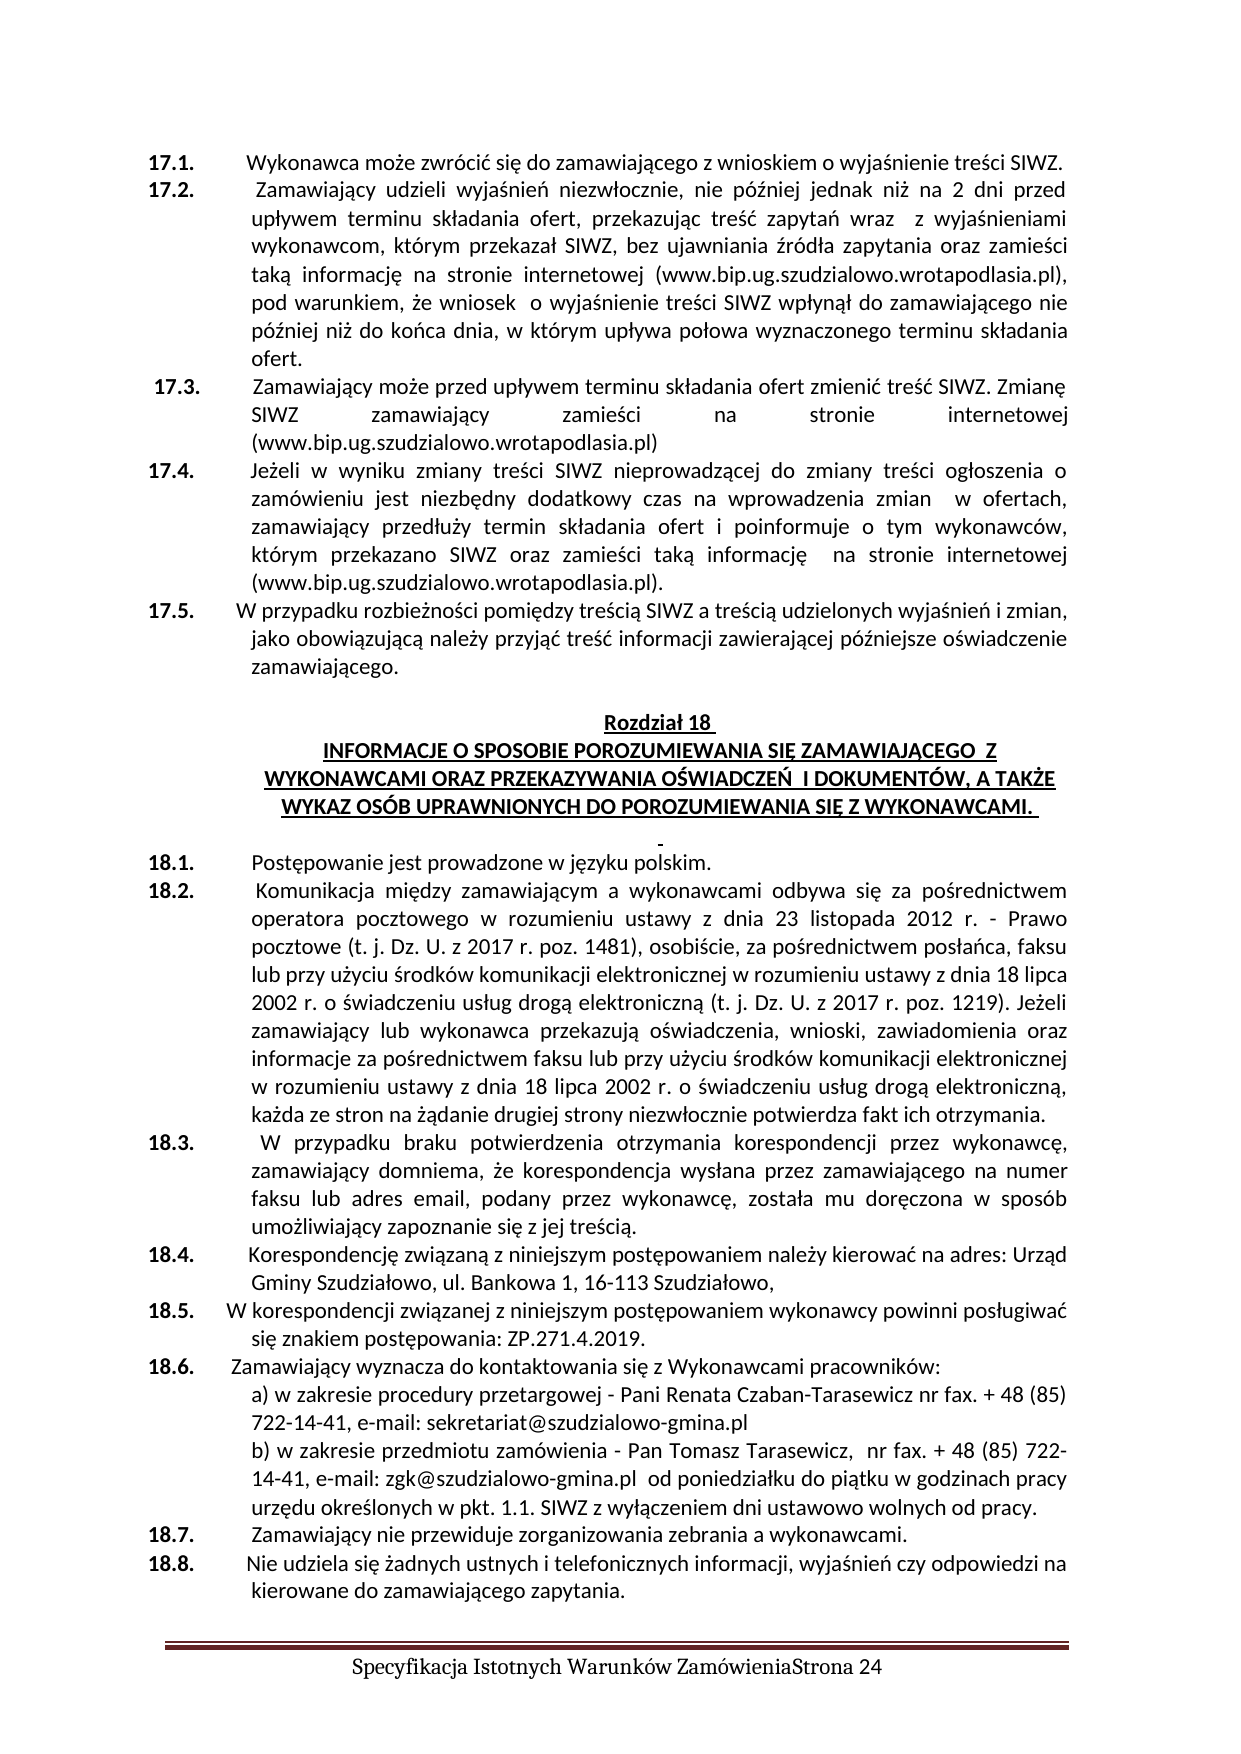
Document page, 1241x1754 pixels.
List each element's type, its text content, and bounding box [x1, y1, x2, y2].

list 18.4. Korespondencję związaną z niniejszym postępowaniem należy kierować na adres: Urząd Gminy Szudziałowo, ul. Bankowa 1, 16-113 Szudziałowo, [148, 1240, 1069, 1296]
list INFORMACJE O SPOSOBIE POROZUMIEWANIA SIĘ ZAMAWIAJĄCEGO Z WYKONAWCAMI ORAZ PRZEKAZYWANIA OŚWIADCZEŃ I DOKUMENTÓW, A TAKŻE WYKAZ OSÓB UPRAWNIONYCH DO POROZUMIEWANIA SIĘ Z WYKONAWCAMI. [251, 736, 1069, 820]
list 18.5. W korespondencji związanej z niniejszym postępowaniem wykonawcy powinni posługiwać się znakiem postępowania: ZP.271.4.2019. [148, 1296, 1069, 1352]
list 18.3. W przypadku braku potwierdzenia otrzymania korespondencji przez wykonawcę, zamawiający domniema, że korespondencja wysłana przez zamawiającego na numer faksu lub adres email, podany przez wykonawcę, została mu doręczona w sposób umożliwiający zapoznanie się z jej treścią. [148, 1128, 1069, 1240]
list 18.2. Komunikacja między zamawiającym a wykonawcami odbywa się za pośrednictwem operatora pocztowego w rozumieniu ustawy z dnia 23 listopada 2012 r. - Prawo pocztowe (t. j. Dz. U. z 2017 r. poz. 1481), osobiście, za pośrednictwem posłańca, faksu lub przy użyciu środków komunikacji elektronicznej w rozumieniu ustawy z dnia 18 lipca 2002 r. o świadczeniu usług drogą elektroniczną (t. j. Dz. U. z 2017 r. poz. 1219). Jeżeli zamawiający lub wykonawca przekazują oświadczenia, wnioski, zawiadomienia oraz informacje za pośrednictwem faksu lub przy użyciu środków komunikacji elektronicznej w rozumieniu ustawy z dnia 18 lipca 2002 r. o świadczeniu usług drogą elektroniczną, każda ze stron na żądanie drugiej strony niezwłocznie potwierdza fakt ich otrzymania. [148, 876, 1069, 1128]
list a) w zakresie procedury przetargowej - Pani Renata Czaban-Tarasewicz nr fax. + 48 (85) 722-14-41, e-mail: sekretariat@szudzialowo-gmina.pl [251, 1381, 1069, 1437]
list 17.5. W przypadku rozbieżności pomiędzy treścią SIWZ a treścią udzielonych wyjaśnień i zmian, jako obowiązującą należy przyjąć treść informacji zawierającej późniejsze oświadczenie zamawiającego. [148, 596, 1069, 680]
list 18.7. Zamawiający nie przewiduje zorganizowania zebrania a wykonawcami. [148, 1521, 1069, 1549]
list Rozdział 18 [251, 708, 1069, 736]
list 17.3. Zamawiający może przed upływem terminu składania ofert zmienić treść SIWZ. Zmianę SIWZ zamawiający zamieści na stronie internetowej (www.bip.ug.szudzialowo.wrotapodlasia.pl) [148, 372, 1069, 456]
list 18.6. Zamawiający wyznacza do kontaktowania się z Wykonawcami pracowników: [148, 1352, 1069, 1381]
list 17.4. Jeżeli w wyniku zmiany treści SIWZ nieprowadzącej do zmiany treści ogłoszenia o zamówieniu jest niezbędny dodatkowy czas na wprowadzenia zmian w ofertach, zamawiający przedłuży termin składania ofert i poinformuje o tym wykonawców, którym przekazano SIWZ oraz zamieści taką informację na stronie internetowej (www.bip.ug.szudzialowo.wrotapodlasia.pl). [148, 456, 1069, 596]
list 18.1. Postępowanie jest prowadzone w języku polskim. [148, 848, 1069, 876]
list 17.1. Wykonawca może zwrócić się do zamawiającego z wnioskiem o wyjaśnienie treści SIWZ. [148, 148, 1069, 176]
list 17.2. Zamawiający udzieli wyjaśnień niezwłocznie, nie później jednak niż na 2 dni przed upływem terminu składania ofert, przekazując treść zapytań wraz z wyjaśnieniami wykonawcom, którym przekazał SIWZ, bez ujawniania źródła zapytania oraz zamieści taką informację na stronie internetowej (www.bip.ug.szudzialowo.wrotapodlasia.pl), pod warunkiem, że wniosek o wyjaśnienie treści SIWZ wpłynął do zamawiającego nie później niż do końca dnia, w którym upływa połowa wyznaczonego terminu składania ofert. [148, 176, 1069, 372]
list 18.8. Nie udziela się żadnych ustnych i telefonicznych informacji, wyjaśnień czy odpowiedzi na kierowane do zamawiającego zapytania. [148, 1549, 1069, 1605]
list b) w zakresie przedmiotu zamówienia - Pan Tomasz Tarasewicz, nr fax. + 48 (85) 722-14-41, e-mail: zgk@szudzialowo-gmina.pl od poniedziałku do piątku w godzinach pracy urzędu określonych w pkt. 1.1. SIWZ z wyłączeniem dni ustawowo wolnych od pracy. [251, 1437, 1069, 1521]
